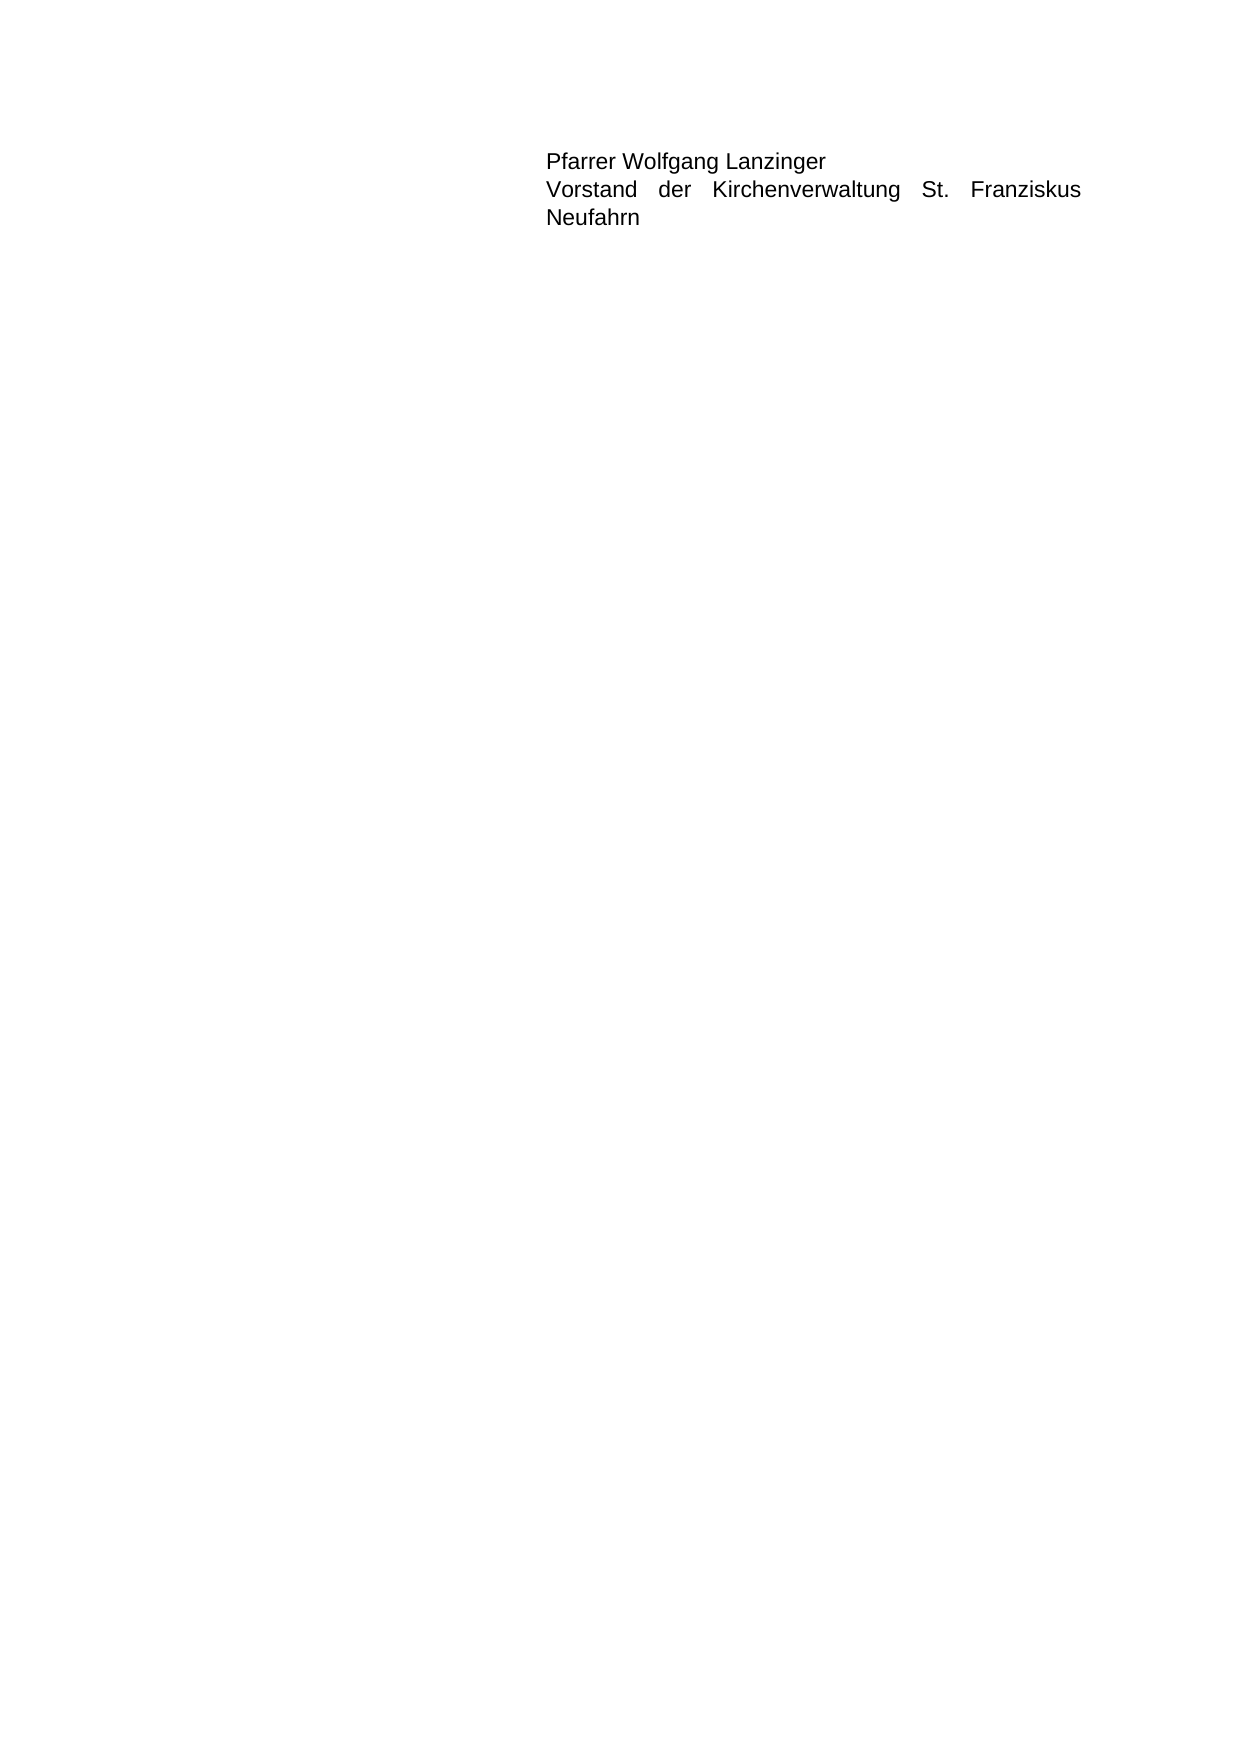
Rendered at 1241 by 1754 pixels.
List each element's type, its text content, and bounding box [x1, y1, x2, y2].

table_header [148, 148, 534, 231]
table_header Pfarrer Wolfgang Lanzinger Vorstand der Kirchenverwaltung St. Franziskus Neufahrn [535, 148, 1093, 231]
